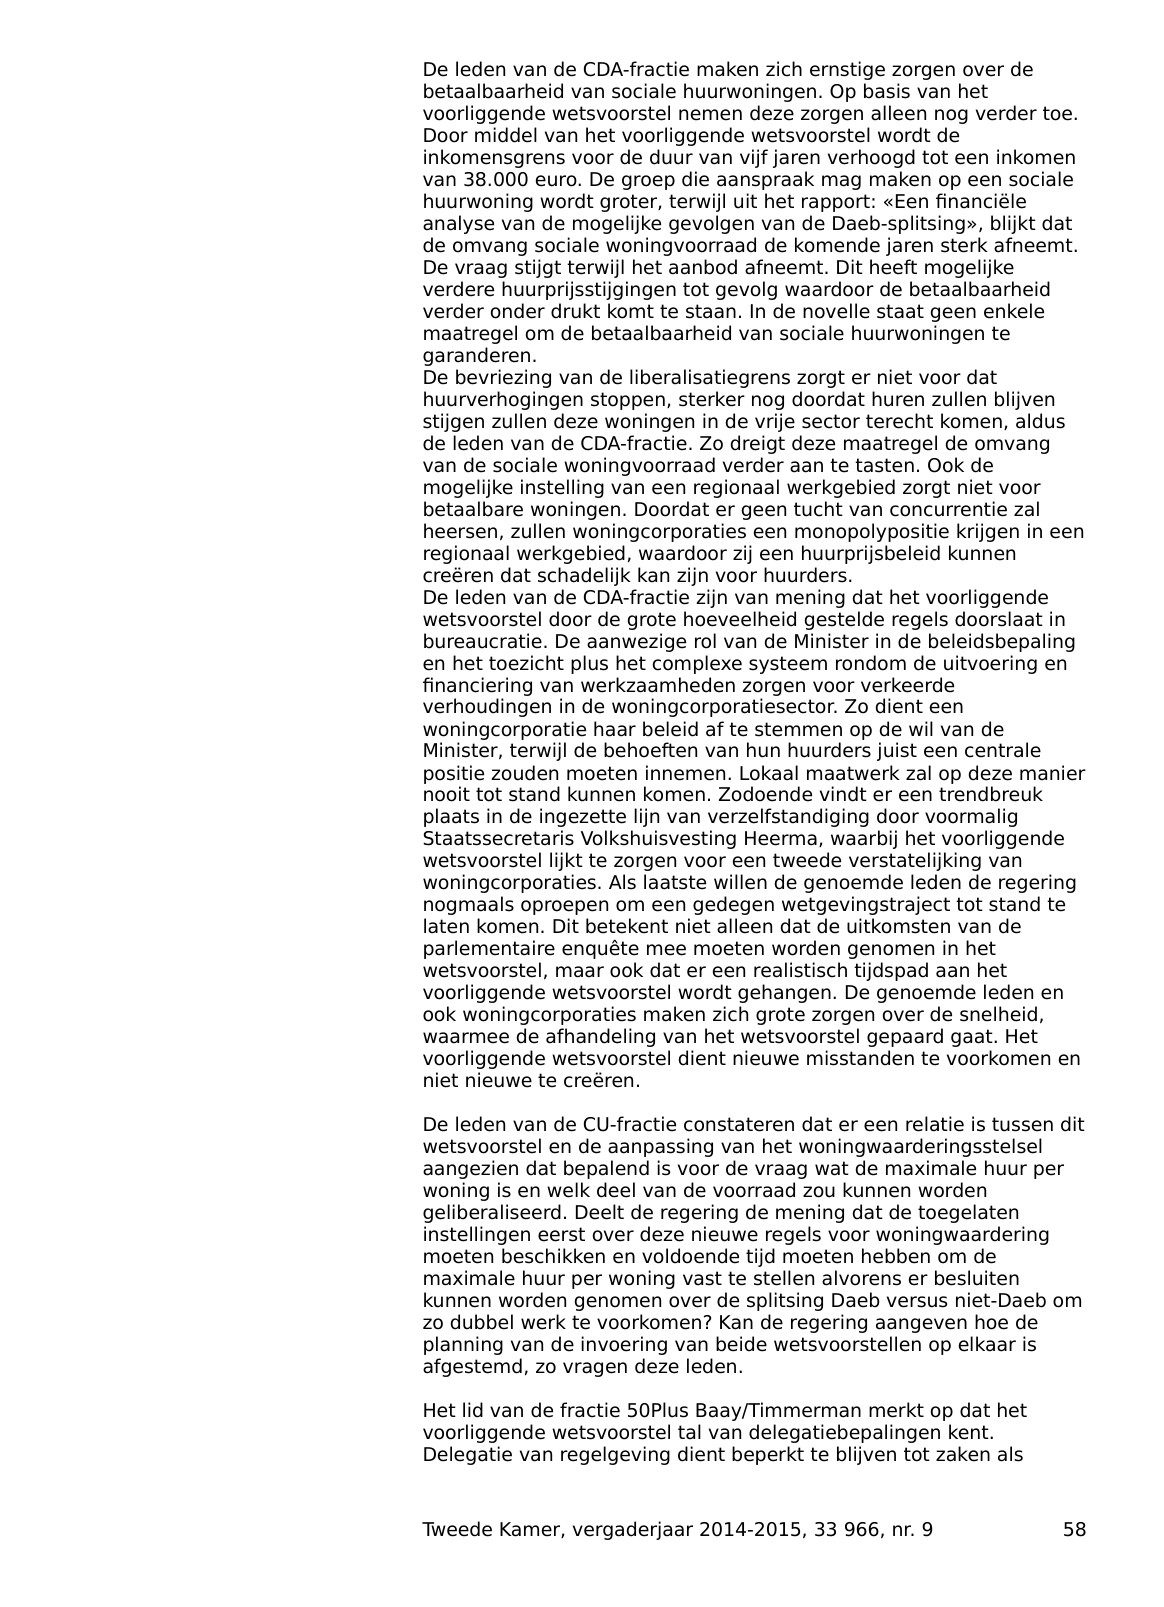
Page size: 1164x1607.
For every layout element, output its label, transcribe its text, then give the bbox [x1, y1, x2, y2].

text Het lid van de fractie 50Plus Baay/Timmerman merkt op dat het voorliggende wetsvoorstel tal van delegatiebepalingen kent. Delegatie van regelgeving dient beperkt te blijven tot zaken als [422, 1400, 1087, 1466]
text De leden van de CU-fractie constateren dat er een relatie is tussen dit wetsvoorstel en de aanpassing van het woningwaarderingsstelsel aangezien dat bepalend is voor de vraag wat de maximale huur per woning is en welk deel van de voorraad zou kunnen worden geliberaliseerd. Deelt de regering de mening dat de toegelaten instellingen eerst over deze nieuwe regels voor woningwaardering moeten beschikken en voldoende tijd moeten hebben om de maximale huur per woning vast te stellen alvorens er besluiten kunnen worden genomen over de splitsing Daeb versus niet-Daeb om zo dubbel werk te voorkomen? Kan de regering aangeven hoe de planning van de invoering van beide wetsvoorstellen op elkaar is afgestemd, zo vragen deze leden. [422, 1114, 1087, 1378]
text De leden van de CDA-fractie zijn van mening dat het voorliggende wetsvoorstel door de grote hoeveelheid gestelde regels doorslaat in bureaucratie. De aanwezige rol van de Minister in de beleidsbepaling en het toezicht plus het complexe systeem rondom de uitvoering en financiering van werkzaamheden zorgen voor verkeerde verhoudingen in de woningcorporatiesector. Zo dient een woningcorporatie haar beleid af te stemmen op de wil van de Minister, terwijl de behoeften van hun huurders juist een centrale positie zouden moeten innemen. Lokaal maatwerk zal op deze manier nooit tot stand kunnen komen. Zodoende vindt er een trendbreuk plaats in de ingezette lijn van verzelfstandiging door voormalig Staatssecretaris Volkshuisvesting Heerma, waarbij het voorliggende wetsvoorstel lijkt te zorgen voor een tweede verstatelijking van woningcorporaties. Als laatste willen de genoemde leden de regering nogmaals oproepen om een gedegen wetgevingstraject tot stand te laten komen. Dit betekent niet alleen dat de uitkomsten van de parlementaire enquête mee moeten worden genomen in het wetsvoorstel, maar ook dat er een realistisch tijdspad aan het voorliggende wetsvoorstel wordt gehangen. De genoemde leden en ook woningcorporaties maken zich grote zorgen over de snelheid, waarmee de afhandeling van het wetsvoorstel gepaard gaat. Het voorliggende wetsvoorstel dient nieuwe misstanden te voorkomen en niet nieuwe te creëren. [422, 587, 1087, 1092]
text De bevriezing van de liberalisatiegrens zorgt er niet voor dat huurverhogingen stoppen, sterker nog doordat huren zullen blijven stijgen zullen deze woningen in de vrije sector terecht komen, aldus de leden van de CDA-fractie. Zo dreigt deze maatregel de omvang van de sociale woningvoorraad verder aan te tasten. Ook de mogelijke instelling van een regionaal werkgebied zorgt niet voor betaalbare woningen. Doordat er geen tucht van concurrentie zal heersen, zullen woningcorporaties een monopolypositie krijgen in een regionaal werkgebied, waardoor zij een huurprijsbeleid kunnen creëren dat schadelijk kan zijn voor huurders. [422, 367, 1087, 587]
text De leden van de CDA-fractie maken zich ernstige zorgen over de betaalbaarheid van sociale huurwoningen. Op basis van het voorliggende wetsvoorstel nemen deze zorgen alleen nog verder toe. Door middel van het voorliggende wetsvoorstel wordt de inkomensgrens voor de duur van vijf jaren verhoogd tot een inkomen van 38.000 euro. De groep die aanspraak mag maken op een sociale huurwoning wordt groter, terwijl uit het rapport: «Een financiële analyse van de mogelijke gevolgen van de Daeb-splitsing», blijkt dat de omvang sociale woningvoorraad de komende jaren sterk afneemt. De vraag stijgt terwijl het aanbod afneemt. Dit heeft mogelijke verdere huurprijsstijgingen tot gevolg waardoor de betaalbaarheid verder onder drukt komt te staan. In de novelle staat geen enkele maatregel om de betaalbaarheid van sociale huurwoningen te garanderen. [422, 59, 1087, 367]
